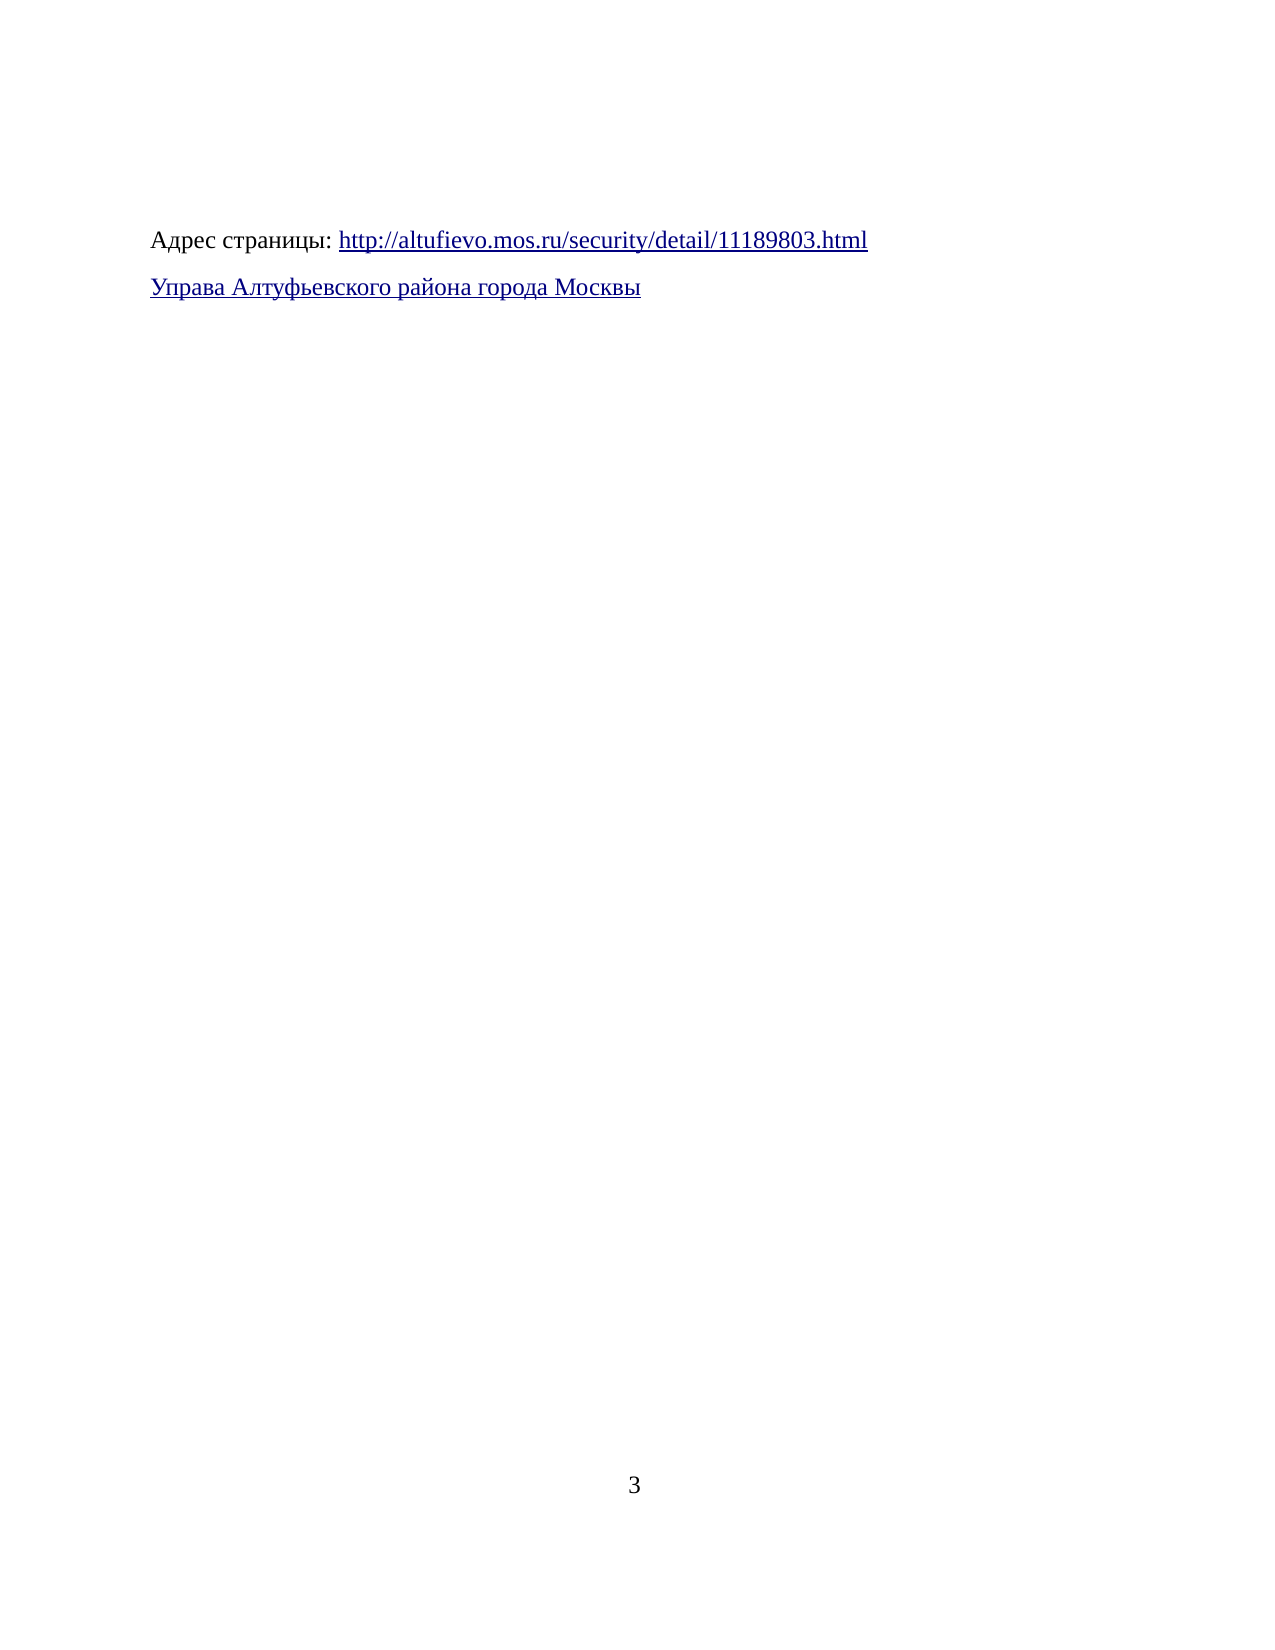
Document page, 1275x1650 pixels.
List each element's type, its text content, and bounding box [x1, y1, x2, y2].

text Адрес страницы: http://altufievo.mos.ru/security/detail/11189803.html [150, 225, 1125, 254]
text Управа Алтуфьевского района города Москвы [150, 272, 1125, 301]
